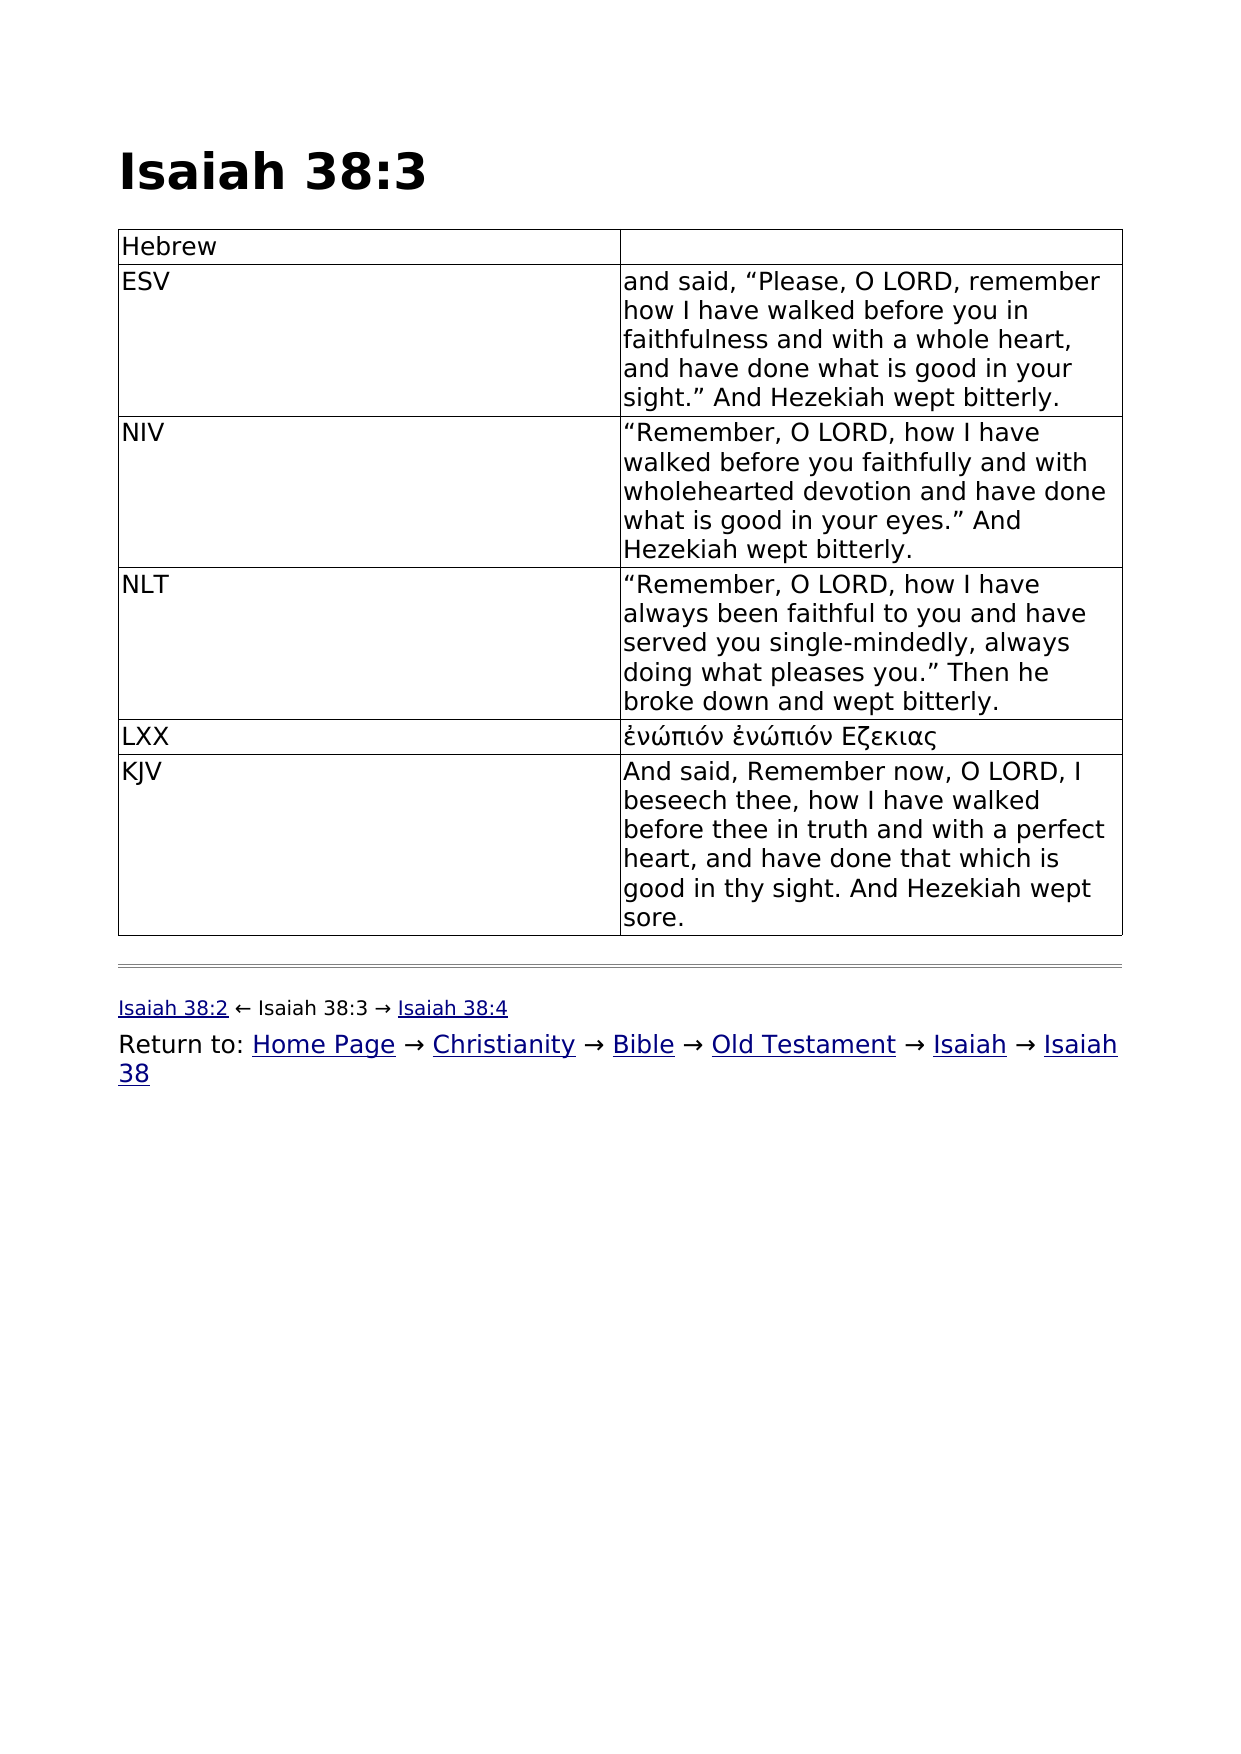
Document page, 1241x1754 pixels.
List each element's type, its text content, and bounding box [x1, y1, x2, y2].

table_cell LXX [119, 720, 620, 754]
table_header Hebrew [119, 230, 620, 264]
table_cell “Remember, O LORD, how I have always been faithful to you and have served you single-mindedly, always doing what pleases you.” Then he broke down and wept bitterly. [621, 568, 1122, 719]
text Isaiah 38:2 ← Isaiah 38:3 → Isaiah 38:4 [118, 996, 1122, 1030]
text Return to: Home Page → Christianity → Bible → Old Testament → Isaiah → Isaiah 38 [118, 1030, 1122, 1089]
subtitle Isaiah 38:3 [118, 143, 1122, 201]
table_cell ἐνώπιόν ἐνώπιόν Εζεκιας [621, 720, 1122, 754]
table_cell KJV [119, 755, 620, 935]
table_cell NIV [119, 417, 620, 567]
table_cell And said, Remember now, O LORD, I beseech thee, how I have walked before thee in truth and with a perfect heart, and have done that which is good in thy sight. And Hezekiah wept sore. [621, 755, 1122, 935]
table_cell ESV [119, 265, 620, 416]
table_cell NLT [119, 568, 620, 719]
table_cell and said, “Please, O LORD, remember how I have walked before you in faithfulness and with a whole heart, and have done what is good in your sight.” And Hezekiah wept bitterly. [621, 265, 1122, 416]
table_header [621, 230, 1122, 264]
table_cell “Remember, O LORD, how I have walked before you faithfully and with wholehearted devotion and have done what is good in your eyes.” And Hezekiah wept bitterly. [621, 417, 1122, 567]
